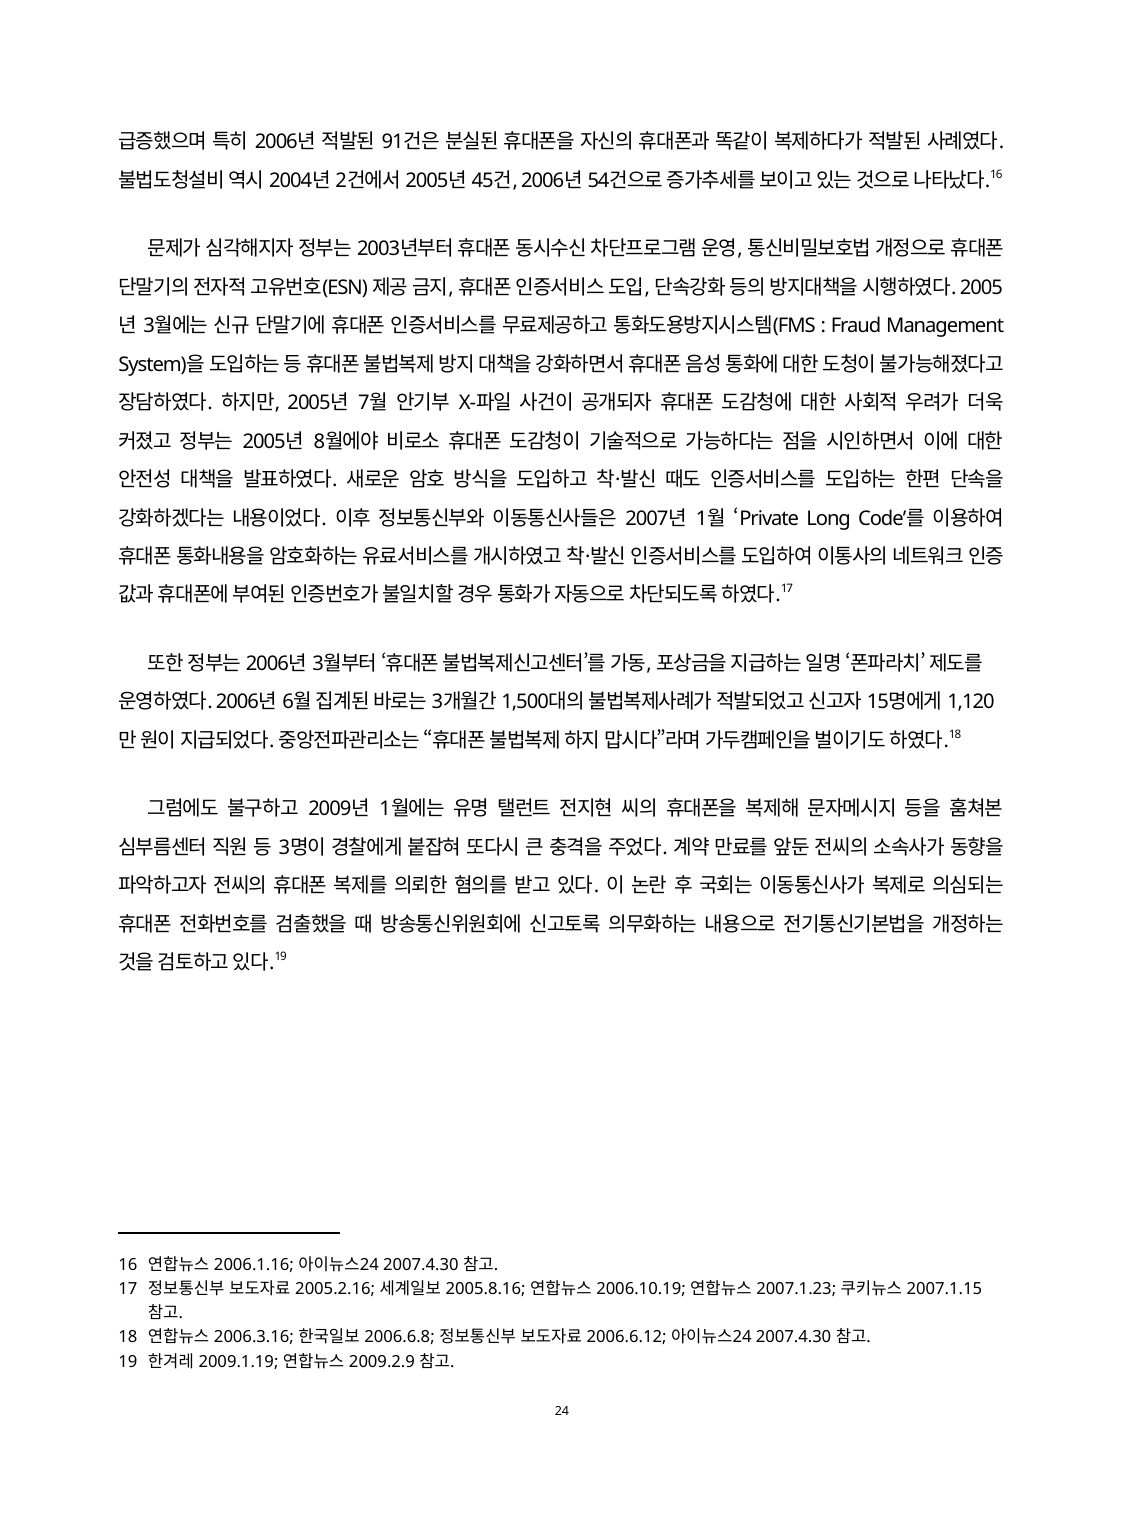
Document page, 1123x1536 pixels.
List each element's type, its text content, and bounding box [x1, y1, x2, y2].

text 한겨레 2009.1.19; 연합뉴스 2009.2.9 참고. [118, 1348, 1004, 1372]
text 연합뉴스 2006.3.16; 한국일보 2006.6.8; 정보통신부 보도자료 2006.6.12; 아이뉴스24 2007.4.30 참고. [118, 1323, 1004, 1348]
text 또한 정부는 2006년 3월부터 ‘휴대폰 불법복제신고센터’를 가동, 포상금을 지급하는 일명 ‘폰파라치’ 제도를 운영하였다. 2006년 6월 집계된 바로는 3개월간 1,500대의 불법복제사례가 적발되었고 신고자 15명에게 1,120만 원이 지급되었다. 중앙전파관리소는 “휴대폰 불법복제 하지 맙시다”라며 가두캠페인을 벌이기도 하였다. [118, 639, 1004, 755]
text 연합뉴스 2006.1.16; 아이뉴스24 2007.4.30 참고. [118, 1251, 1004, 1275]
text 정보통신부 보도자료 2005.2.16; 세계일보 2005.8.16; 연합뉴스 2006.10.19; 연합뉴스 2007.1.23; 쿠키뉴스 2007.1.15 참고. [118, 1275, 1004, 1323]
text 그럼에도 불구하고 2009년 1월에는 유명 탤런트 전지현 씨의 휴대폰을 복제해 문자메시지 등을 훔쳐본 심부름센터 직원 등 3명이 경찰에게 붙잡혀 또다시 큰 충격을 주었다. 계약 만료를 앞둔 전씨의 소속사가 동향을 파악하고자 전씨의 휴대폰 복제를 의뢰한 혐의를 받고 있다. 이 논란 후 국회는 이동통신사가 복제로 의심되는 휴대폰 전화번호를 검출했을 때 방송통신위원회에 신고토록 의무화하는 내용으로 전기통신기본법을 개정하는 것을 검토하고 있다. [118, 785, 1004, 977]
text 문제가 심각해지자 정부는 2003년부터 휴대폰 동시수신 차단프로그램 운영, 통신비밀보호법 개정으로 휴대폰 단말기의 전자적 고유번호(ESN) 제공 금지, 휴대폰 인증서비스 도입, 단속강화 등의 방지대책을 시행하였다. 2005년 3월에는 신규 단말기에 휴대폰 인증서비스를 무료제공하고 통화도용방지시스템(FMS : Fraud Management System)을 도입하는 등 휴대폰 불법복제 방지 대책을 강화하면서 휴대폰 음성 통화에 대한 도청이 불가능해졌다고 장담하였다. 하지만, 2005년 7월 안기부 X-파일 사건이 공개되자 휴대폰 도감청에 대한 사회적 우려가 더욱 커졌고 정부는 2005년 8월에야 비로소 휴대폰 도감청이 기술적으로 가능하다는 점을 시인하면서 이에 대한 안전성 대책을 발표하였다. 새로운 암호 방식을 도입하고 착·발신 때도 인증서비스를 도입하는 한편 단속을 강화하겠다는 내용이었다. 이후 정보통신부와 이동통신사들은 2007년 1월 ‘Private Long Code’를 이용하여 휴대폰 통화내용을 암호화하는 유료서비스를 개시하였고 착·발신 인증서비스를 도입하여 이통사의 네트워크 인증 값과 휴대폰에 부여된 인증번호가 불일치할 경우 통화가 자동으로 차단되도록 하였다. [118, 225, 1004, 609]
text 급증했으며 특히 2006년 적발된 91건은 분실된 휴대폰을 자신의 휴대폰과 똑같이 복제하다가 적발된 사례였다. 불법도청설비 역시 2004년 2건에서 2005년 45건, 2006년 54건으로 증가추세를 보이고 있는 것으로 나타났다. [118, 118, 1004, 195]
